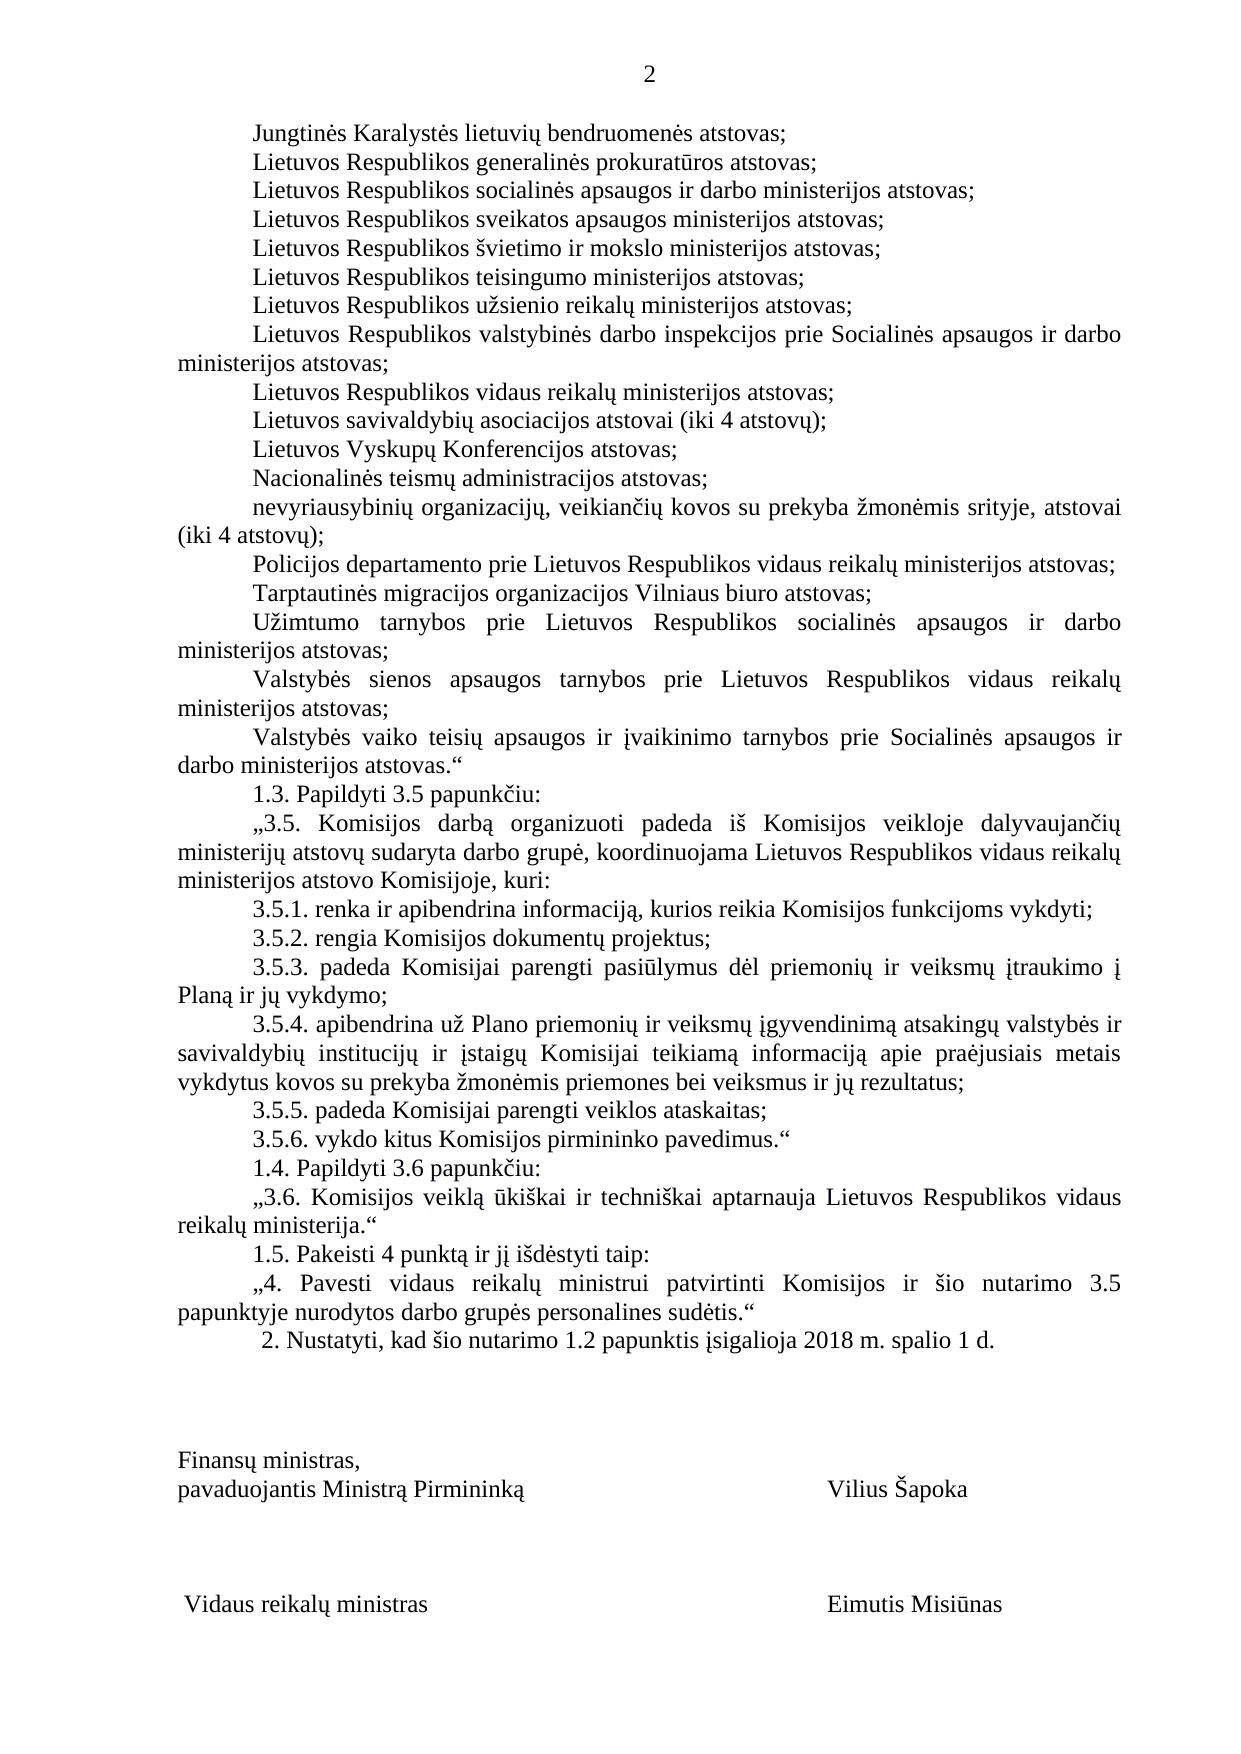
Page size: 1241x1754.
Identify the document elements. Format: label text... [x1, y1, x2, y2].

text 3.5.3. padeda Komisijai parengti pasiūlymus dėl priemonių ir veiksmų įtraukimo į Planą ir jų vykdymo; [177, 952, 1122, 1009]
text Lietuvos Respublikos valstybinės darbo inspekcijos prie Socialinės apsaugos ir darbo ministerijos atstovas; [177, 319, 1122, 377]
text Lietuvos Respublikos teisingumo ministerijos atstovas; [177, 262, 1122, 291]
text Lietuvos Vyskupų Konferencijos atstovas; [177, 434, 1122, 463]
text Valstybės vaiko teisių apsaugos ir įvaikinimo tarnybos prie Socialinės apsaugos ir darbo ministerijos atstovas.“ [177, 722, 1122, 779]
text „4. Pavesti vidaus reikalų ministrui patvirtinti Komisijos ir šio nutarimo 3.5 papunktyje nurodytos darbo grupės personalines sudėtis.“ [177, 1268, 1122, 1326]
text Valstybės sienos apsaugos tarnybos prie Lietuvos Respublikos vidaus reikalų ministerijos atstovas; [177, 664, 1122, 722]
text 1.3. Papildyti 3.5 papunkčiu: [177, 779, 1122, 808]
text Nacionalinės teismų administracijos atstovas; [177, 463, 1122, 492]
text nevyriausybinių organizacijų, veikiančių kovos su prekyba žmonėmis srityje, atstovai (iki 4 atstovų); [177, 492, 1122, 549]
text Vidaus reikalų ministras Eimutis Misiūnas [177, 1589, 1122, 1617]
text Užimtumo tarnybos prie Lietuvos Respublikos socialinės apsaugos ir darbo ministerijos atstovas; [177, 607, 1122, 664]
text Finansų ministras, [177, 1445, 1122, 1474]
text 3.5.6. vykdo kitus Komisijos pirmininko pavedimus.“ [177, 1124, 1122, 1153]
text 3.5.4. apibendrina už Plano priemonių ir veiksmų įgyvendinimą atsakingų valstybės ir savivaldybių institucijų ir įstaigų Komisijai teikiamą informaciją apie praėjusiais metais vykdytus kovos su prekyba žmonėmis priemones bei veiksmus ir jų rezultatus; [177, 1009, 1122, 1096]
text Lietuvos Respublikos sveikatos apsaugos ministerijos atstovas; [177, 204, 1122, 233]
text Lietuvos Respublikos užsienio reikalų ministerijos atstovas; [177, 291, 1122, 319]
text Lietuvos savivaldybių asociacijos atstovai (iki 4 atstovų); [177, 406, 1122, 434]
text 3.5.2. rengia Komisijos dokumentų projektus; [177, 923, 1122, 952]
text pavaduojantis Ministrą Pirmininką Vilius Šapoka [177, 1474, 1122, 1502]
text 3.5.5. padeda Komisijai parengti veiklos ataskaitas; [177, 1096, 1122, 1124]
text Lietuvos Respublikos generalinės prokuratūros atstovas; [177, 147, 1122, 176]
text 1.4. Papildyti 3.6 papunkčiu: [177, 1153, 1122, 1182]
text Tarptautinės migracijos organizacijos Vilniaus biuro atstovas; [177, 578, 1122, 607]
text „3.6. Komisijos veiklą ūkiškai ir techniškai aptarnauja Lietuvos Respublikos vidaus reikalų ministerija.“ [177, 1182, 1122, 1239]
text Lietuvos Respublikos socialinės apsaugos ir darbo ministerijos atstovas; [177, 176, 1122, 204]
text 1.5. Pakeisti 4 punktą ir jį išdėstyti taip: [177, 1239, 1122, 1268]
text „3.5. Komisijos darbą organizuoti padeda iš Komisijos veikloje dalyvaujančių ministerijų atstovų sudaryta darbo grupė, koordinuojama Lietuvos Respublikos vidaus reikalų ministerijos atstovo Komisijoje, kuri: [177, 808, 1122, 894]
text Jungtinės Karalystės lietuvių bendruomenės atstovas; [177, 118, 1122, 147]
text 3.5.1. renka ir apibendrina informaciją, kurios reikia Komisijos funkcijoms vykdyti; [177, 894, 1122, 923]
text 2. Nustatyti, kad šio nutarimo 1.2 papunktis įsigalioja 2018 m. spalio 1 d. [177, 1326, 1122, 1354]
text Policijos departamento prie Lietuvos Respublikos vidaus reikalų ministerijos atstovas; [177, 549, 1122, 578]
text Lietuvos Respublikos vidaus reikalų ministerijos atstovas; [177, 377, 1122, 406]
text Lietuvos Respublikos švietimo ir mokslo ministerijos atstovas; [177, 233, 1122, 262]
